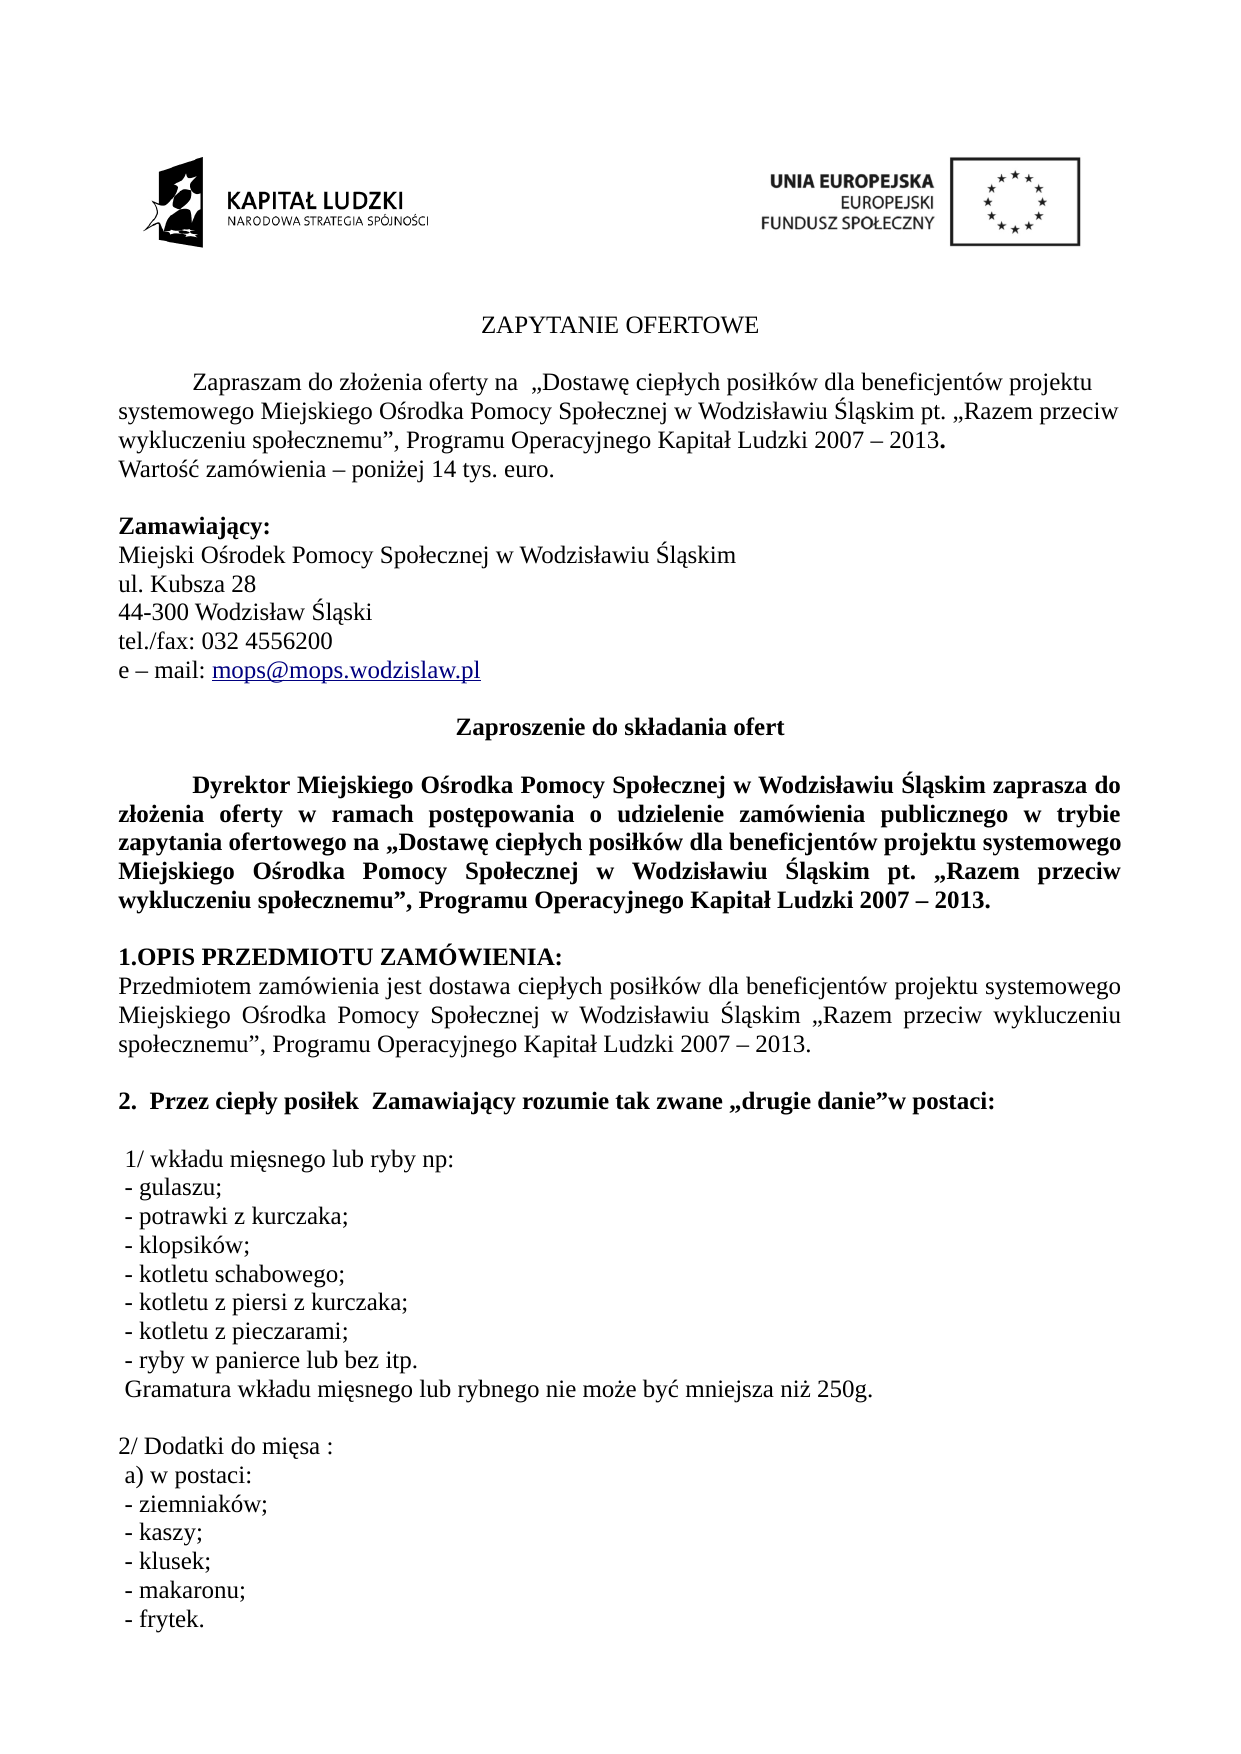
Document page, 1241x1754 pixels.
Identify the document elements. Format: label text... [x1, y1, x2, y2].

text ZAPYTANIE OFERTOWE [118, 310, 1122, 339]
text Zaproszenie do składania ofert [118, 712, 1122, 741]
text - ryby w panierce lub bez itp. [81, 1345, 1122, 1374]
text - makaronu; [81, 1575, 1122, 1604]
text - klopsików; [81, 1230, 1122, 1259]
text 1.OPIS PRZEDMIOTU ZAMÓWIENIA: [118, 942, 1122, 971]
text Gramatura wkładu mięsnego lub rybnego nie może być mniejsza niż 250g. [81, 1374, 1122, 1402]
text e – mail: mops@mops.wodzislaw.pl [118, 655, 1122, 684]
text 44-300 Wodzisław Śląski [118, 597, 1122, 626]
text Zamawiający: [118, 511, 1122, 540]
text Dyrektor Miejskiego Ośrodka Pomocy Społecznej w Wodzisławiu Śląskim zaprasza do złożenia oferty w ramach postępowania o udzielenie zamówienia publicznego w trybie zapytania ofertowego na „Dostawę ciepłych posiłków dla beneficjentów projektu systemowego Miejskiego Ośrodka Pomocy Społecznej w Wodzisławiu Śląskim pt. „Razem przeciw wykluczeniu społecznemu”, Programu Operacyjnego Kapitał Ludzki 2007 – 2013. [118, 770, 1122, 914]
text Miejski Ośrodek Pomocy Społecznej w Wodzisławiu Śląskim [118, 540, 1122, 569]
text Wartość zamówienia – poniżej 14 tys. euro. [118, 454, 1122, 482]
picture [118, 118, 1122, 282]
text - frytek. [81, 1604, 1122, 1632]
text 2/ Dodatki do mięsa : [81, 1431, 1122, 1460]
text - kaszy; [81, 1517, 1122, 1546]
text ul. Kubsza 28 [118, 569, 1122, 597]
text Przedmiotem zamówienia jest dostawa ciepłych posiłków dla beneficjentów projektu systemowego Miejskiego Ośrodka Pomocy Społecznej w Wodzisławiu Śląskim „Razem przeciw wykluczeniu społecznemu”, Programu Operacyjnego Kapitał Ludzki 2007 – 2013. [118, 971, 1122, 1057]
text - gulaszu; [81, 1172, 1122, 1201]
text - kotletu z piersi z kurczaka; [81, 1287, 1122, 1316]
text 2. Przez ciepły posiłek Zamawiający rozumie tak zwane „drugie danie”w postaci: [118, 1086, 1122, 1115]
text - ziemniaków; [81, 1489, 1122, 1517]
text 1/ wkładu mięsnego lub ryby np: [81, 1144, 1122, 1172]
text tel./fax: 032 4556200 [118, 626, 1122, 655]
text Zapraszam do złożenia oferty na „Dostawę ciepłych posiłków dla beneficjentów projektu systemowego Miejskiego Ośrodka Pomocy Społecznej w Wodzisławiu Śląskim pt. „Razem przeciw wykluczeniu społecznemu”, Programu Operacyjnego Kapitał Ludzki 2007 – 2013. [118, 367, 1122, 454]
text - klusek; [81, 1546, 1122, 1575]
text - kotletu schabowego; [81, 1259, 1122, 1287]
text a) w postaci: [81, 1460, 1122, 1489]
text - potrawki z kurczaka; [81, 1201, 1122, 1230]
text - kotletu z pieczarami; [81, 1316, 1122, 1345]
